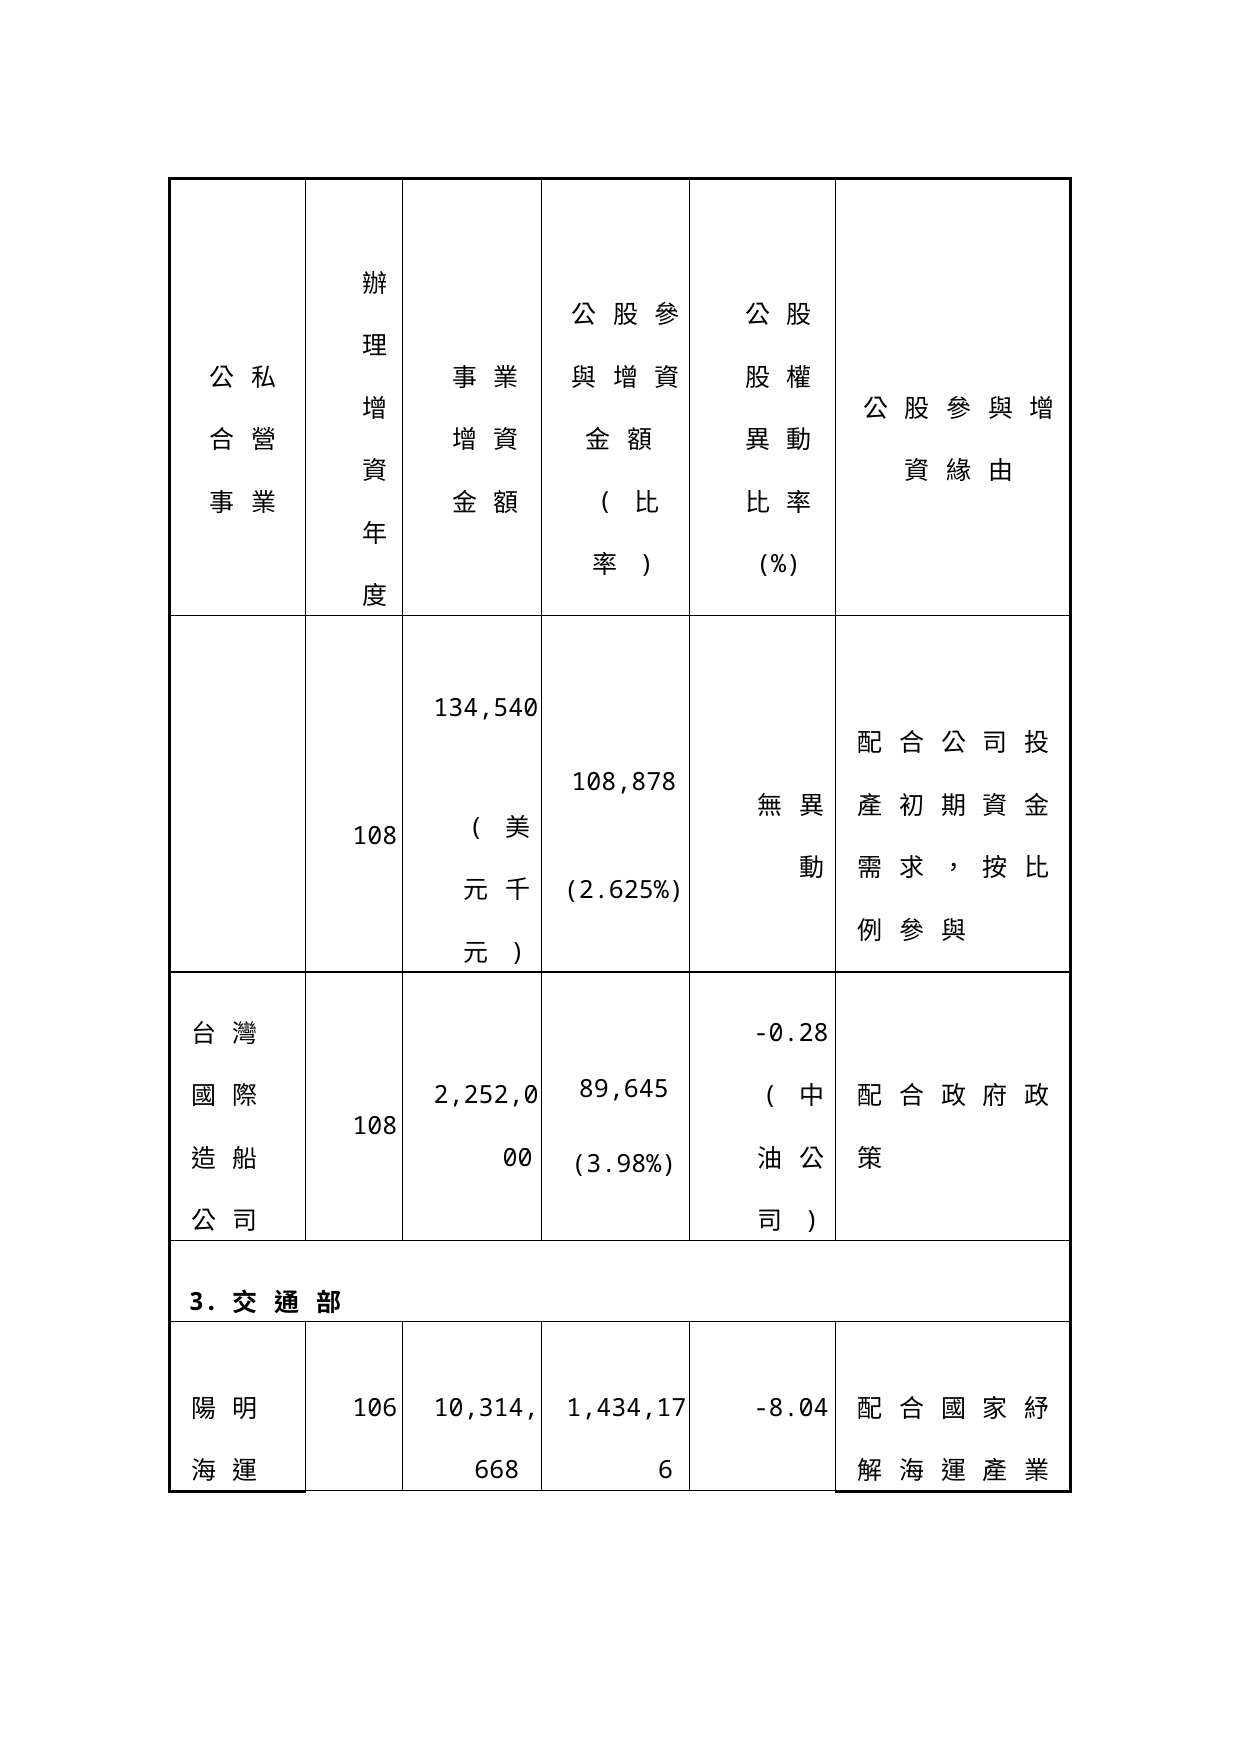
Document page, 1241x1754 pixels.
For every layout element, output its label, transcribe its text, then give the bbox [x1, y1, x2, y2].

table_cell 配合國家紓解海運產業 [836, 1322, 1069, 1490]
table_cell 配合政府政策 [836, 973, 1069, 1240]
table_cell 3.交通部 [171, 1241, 1069, 1321]
table_header 事業增資金額 [403, 180, 541, 615]
table_header 辦理增資年度 [306, 180, 402, 615]
table_cell 108 [306, 973, 402, 1240]
table_cell 無異動 [690, 616, 835, 971]
table_header 公股參與增資緣由 [836, 180, 1069, 615]
table_cell 108 [306, 616, 402, 971]
table_header 公股股權異動比率(%) [690, 180, 835, 615]
table_cell 108,878 (2.625%) [542, 616, 689, 971]
table_cell 106 [306, 1322, 402, 1490]
table_cell 台灣國際造船公司 [171, 973, 305, 1240]
table_cell 1,434,176 [542, 1322, 689, 1490]
table_cell -8.04 [690, 1322, 835, 1490]
table_cell 配合公司投產初期資金需求，按比例參與 [836, 616, 1069, 971]
table_cell 陽明海運 [171, 1322, 305, 1490]
table_cell [171, 616, 305, 971]
table_header 公私合營事業 [171, 180, 305, 615]
table_cell 10,314,668 [403, 1322, 541, 1490]
table_cell 2,252,000 [403, 973, 541, 1240]
table_cell 134,540 (美元千元) [403, 616, 541, 971]
table_cell 89,645 (3.98%) [542, 973, 689, 1240]
table_header 公股參與增資金額(比率) [542, 180, 689, 615]
table_cell -0.28 (中油公司) [690, 973, 835, 1240]
